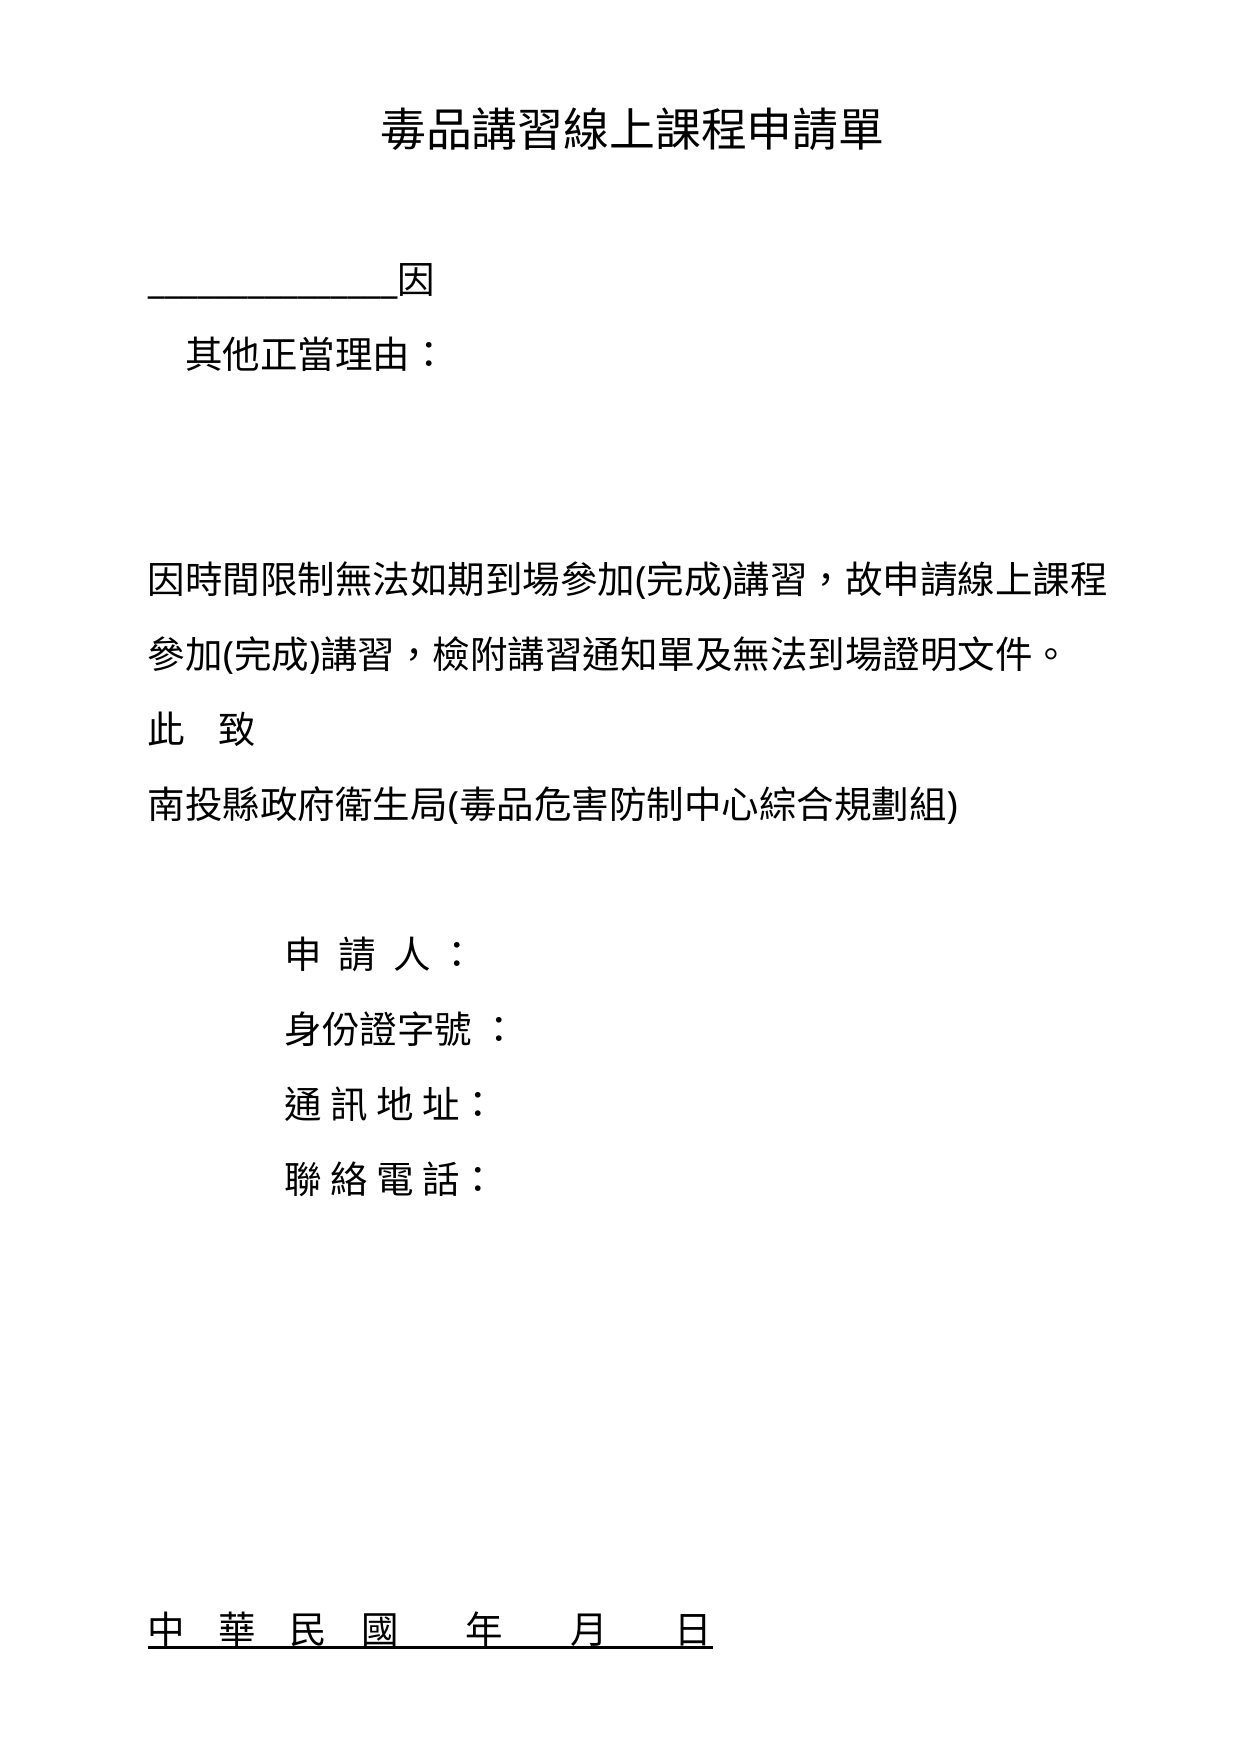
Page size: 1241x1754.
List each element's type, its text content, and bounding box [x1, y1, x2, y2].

text 身份證字號 ： [148, 989, 1116, 1064]
text 聯 絡 電 話： [148, 1139, 1116, 1214]
text 申 請 人 ： [148, 914, 1116, 989]
text 因時間限制無法如期到場參加(完成)講習，故申請線上課程參加(完成)講習，檢附講習通知單及無法到場證明文件。 [148, 539, 1116, 689]
text 中 華 民 國 年 月 日 [148, 1589, 1116, 1664]
text 其他正當理由： [185, 314, 1116, 389]
text _______________因 [148, 239, 1116, 314]
text 此 致 [148, 689, 1116, 764]
text 通 訊 地 址： [148, 1064, 1116, 1139]
text 南投縣政府衛生局(毒品危害防制中心綜合規劃組) [148, 764, 1116, 839]
text 毒品講習線上課程申請單 [148, 89, 1116, 164]
